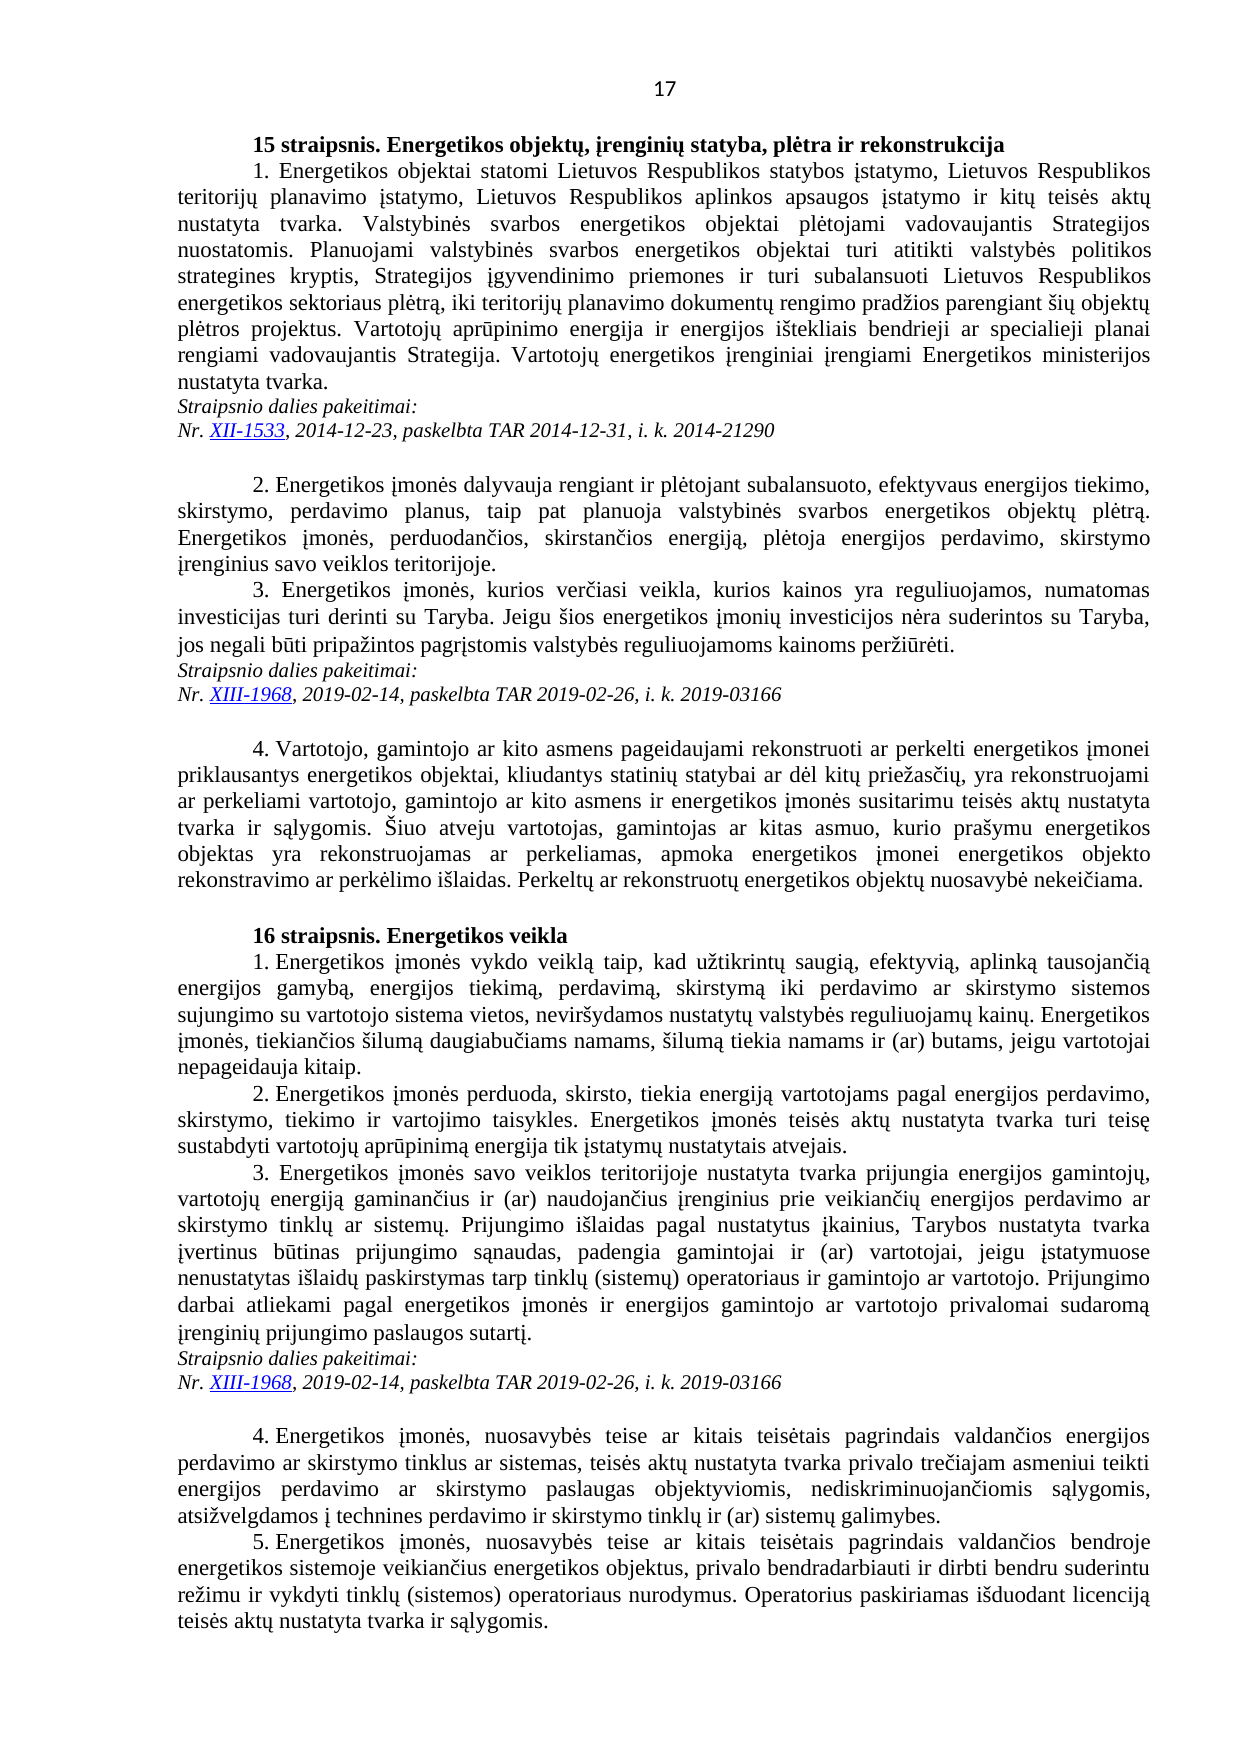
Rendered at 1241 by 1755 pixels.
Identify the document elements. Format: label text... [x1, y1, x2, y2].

text 2. Energetikos įmonės perduoda, skirsto, tiekia energiją vartotojams pagal energijos perdavimo, skirstymo, tiekimo ir vartojimo taisykles. Energetikos įmonės teisės aktų nustatyta tvarka turi teisę sustabdyti vartotojų aprūpinimą energija tik įstatymų nustatytais atvejais. [177, 1080, 1152, 1159]
text Nr. XIII-1968, 2019-02-14, paskelbta TAR 2019-02-26, i. k. 2019-03166 [177, 682, 1152, 706]
text 3. Energetikos įmonės, kurios verčiasi veikla, kurios kainos yra reguliuojamos, numatomas investicijas turi derinti su Taryba. Jeigu šios energetikos įmonių investicijos nėra suderintos su Taryba, jos negali būti pripažintos pagrįstomis valstybės reguliuojamoms kainoms peržiūrėti. [177, 576, 1152, 658]
text 5. Energetikos įmonės, nuosavybės teise ar kitais teisėtais pagrindais valdančios bendroje energetikos sistemoje veikiančius energetikos objektus, privalo bendradarbiauti ir dirbti bendru suderintu režimu ir vykdyti tinklų (sistemos) operatoriaus nurodymus. Operatorius paskiriamas išduodant licenciją teisės aktų nustatyta tvarka ir sąlygomis. [177, 1528, 1152, 1633]
text 3. Energetikos įmonės savo veiklos teritorijoje nustatyta tvarka prijungia energijos gamintojų, vartotojų energiją gaminančius ir (ar) naudojančius įrenginius prie veikiančių energijos perdavimo ar skirstymo tinklų ar sistemų. Prijungimo išlaidas pagal nustatytus įkainius, Tarybos nustatyta tvarka įvertinus būtinas prijungimo sąnaudas, padengia gamintojai ir (ar) vartotojai, jeigu įstatymuose nenustatytas išlaidų paskirstymas tarp tinklų (sistemų) operatoriaus ir gamintojo ar vartotojo. Prijungimo darbai atliekami pagal energetikos įmonės ir energijos gamintojo ar vartotojo privalomai sudaromą įrenginių prijungimo paslaugos sutartį. [177, 1159, 1152, 1346]
text 1. Energetikos įmonės vykdo veiklą taip, kad užtikrintų saugią, efektyvią, aplinką tausojančią energijos gamybą, energijos tiekimą, perdavimą, skirstymą iki perdavimo ar skirstymo sistemos sujungimo su vartotojo sistema vietos, neviršydamos nustatytų valstybės reguliuojamų kainų. Energetikos įmonės, tiekiančios šilumą daugiabučiams namams, šilumą tiekia namams ir (ar) butams, jeigu vartotojai nepageidauja kitaip. [177, 948, 1152, 1080]
text Straipsnio dalies pakeitimai: [177, 394, 1152, 418]
text Nr. XII-1533, 2014-12-23, paskelbta TAR 2014-12-31, i. k. 2014-21290 [177, 418, 1152, 442]
text Straipsnio dalies pakeitimai: [177, 1346, 1152, 1370]
text 4. Energetikos įmonės, nuosavybės teise ar kitais teisėtais pagrindais valdančios energijos perdavimo ar skirstymo tinklus ar sistemas, teisės aktų nustatyta tvarka privalo trečiajam asmeniui teikti energijos perdavimo ar skirstymo paslaugas objektyviomis, nediskriminuojančiomis sąlygomis, atsižvelgdamos į technines perdavimo ir skirstymo tinklų ir (ar) sistemų galimybes. [177, 1423, 1152, 1528]
text 15 straipsnis. Energetikos objektų, įrenginių statyba, plėtra ir rekonstrukcija [177, 131, 1152, 157]
text 16 straipsnis. Energetikos veikla [177, 922, 1152, 948]
text Straipsnio dalies pakeitimai: [177, 658, 1152, 682]
text 4. Vartotojo, gamintojo ar kito asmens pageidaujami rekonstruoti ar perkelti energetikos įmonei priklausantys energetikos objektai, kliudantys statinių statybai ar dėl kitų priežasčių, yra rekonstruojami ar perkeliami vartotojo, gamintojo ar kito asmens ir energetikos įmonės susitarimu teisės aktų nustatyta tvarka ir sąlygomis. Šiuo atveju vartotojas, gamintojas ar kitas asmuo, kurio prašymu energetikos objektas yra rekonstruojamas ar perkeliamas, apmoka energetikos įmonei energetikos objekto rekonstravimo ar perkėlimo išlaidas. Perkeltų ar rekonstruotų energetikos objektų nuosavybė nekeičiama. [177, 735, 1152, 893]
text 1. Energetikos objektai statomi Lietuvos Respublikos statybos įstatymo, Lietuvos Respublikos teritorijų planavimo įstatymo, Lietuvos Respublikos aplinkos apsaugos įstatymo ir kitų teisės aktų nustatyta tvarka. Valstybinės svarbos energetikos objektai plėtojami vadovaujantis Strategijos nuostatomis. Planuojami valstybinės svarbos energetikos objektai turi atitikti valstybės politikos strategines kryptis, Strategijos įgyvendinimo priemones ir turi subalansuoti Lietuvos Respublikos energetikos sektoriaus plėtrą, iki teritorijų planavimo dokumentų rengimo pradžios parengiant šių objektų plėtros projektus. Vartotojų aprūpinimo energija ir energijos ištekliais bendrieji ar specialieji planai rengiami vadovaujantis Strategija. Vartotojų energetikos įrenginiai įrengiami Energetikos ministerijos nustatyta tvarka. [177, 157, 1152, 394]
text Nr. XIII-1968, 2019-02-14, paskelbta TAR 2019-02-26, i. k. 2019-03166 [177, 1370, 1152, 1394]
text 2. Energetikos įmonės dalyvauja rengiant ir plėtojant subalansuoto, efektyvaus energijos tiekimo, skirstymo, perdavimo planus, taip pat planuoja valstybinės svarbos energetikos objektų plėtrą. Energetikos įmonės, perduodančios, skirstančios energiją, plėtoja energijos perdavimo, skirstymo įrenginius savo veiklos teritorijoje. [177, 471, 1152, 576]
